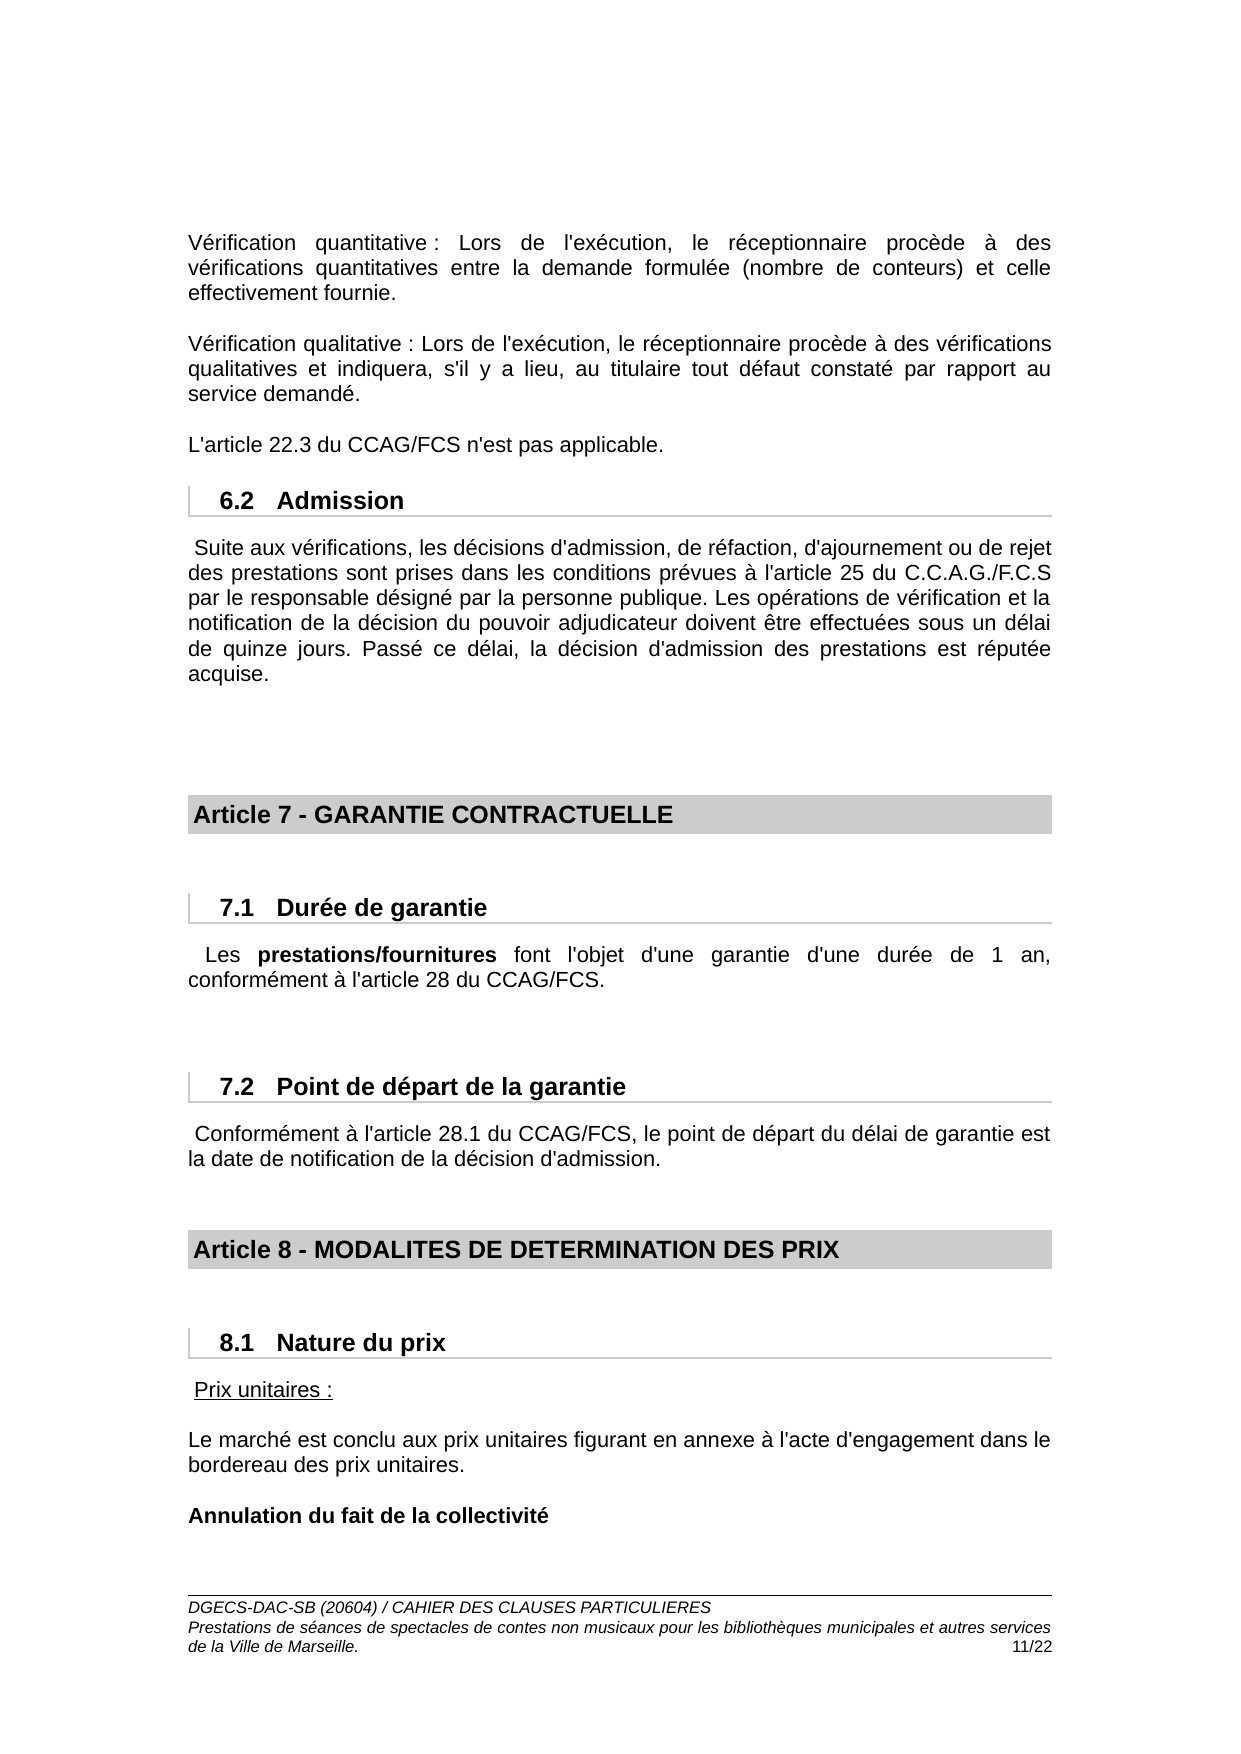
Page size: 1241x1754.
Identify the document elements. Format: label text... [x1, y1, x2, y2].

text Annulation du fait de la collectivité [188, 1503, 1052, 1528]
text L'article 22.3 du CCAG/FCS n'est pas applicable. [188, 431, 1052, 457]
text Les prestations/fournitures font l'objet d'une garantie d'une durée de 1 an, conformément à l'article 28 du CCAG/FCS. [188, 942, 1052, 992]
subtitle MODALITES DE DETERMINATION DES PRIX [190, 1232, 1050, 1267]
text Suite aux vérifications, les décisions d'admission, de réfaction, d'ajournement ou de rejet des prestations sont prises dans les conditions prévues à l'article 25 du C.C.A.G./F.C.S par le responsable désigné par la personne publique. Les opérations de vérification et la notification de la décision du pouvoir adjudicateur doivent être effectuées sous un délai de quinze jours. Passé ce délai, la décision d'admission des prestations est réputée acquise. [188, 535, 1052, 686]
subtitle Admission [190, 486, 1052, 515]
subtitle Point de départ de la garantie [190, 1072, 1052, 1101]
text Vérification qualitative : Lors de l'exécution, le réceptionnaire procède à des vérifications qualitatives et indiquera, s'il y a lieu, au titulaire tout défaut constaté par rapport au service demandé. [188, 331, 1052, 406]
subtitle GARANTIE CONTRACTUELLE [190, 798, 1050, 832]
text Prix unitaires : [188, 1377, 1052, 1402]
subtitle Durée de garantie [190, 893, 1052, 922]
subtitle Nature du prix [190, 1328, 1052, 1357]
text Vérification quantitative : Lors de l'exécution, le réceptionnaire procède à des vérifications quantitatives entre la demande formulée (nombre de conteurs) et celle effectivement fournie. [188, 230, 1052, 305]
text Le marché est conclu aux prix unitaires figurant en annexe à l'acte d'engagement dans le bordereau des prix unitaires. [188, 1427, 1052, 1477]
text Conformément à l'article 28.1 du CCAG/FCS, le point de départ du délai de garantie est la date de notification de la décision d'admission. [188, 1121, 1052, 1171]
